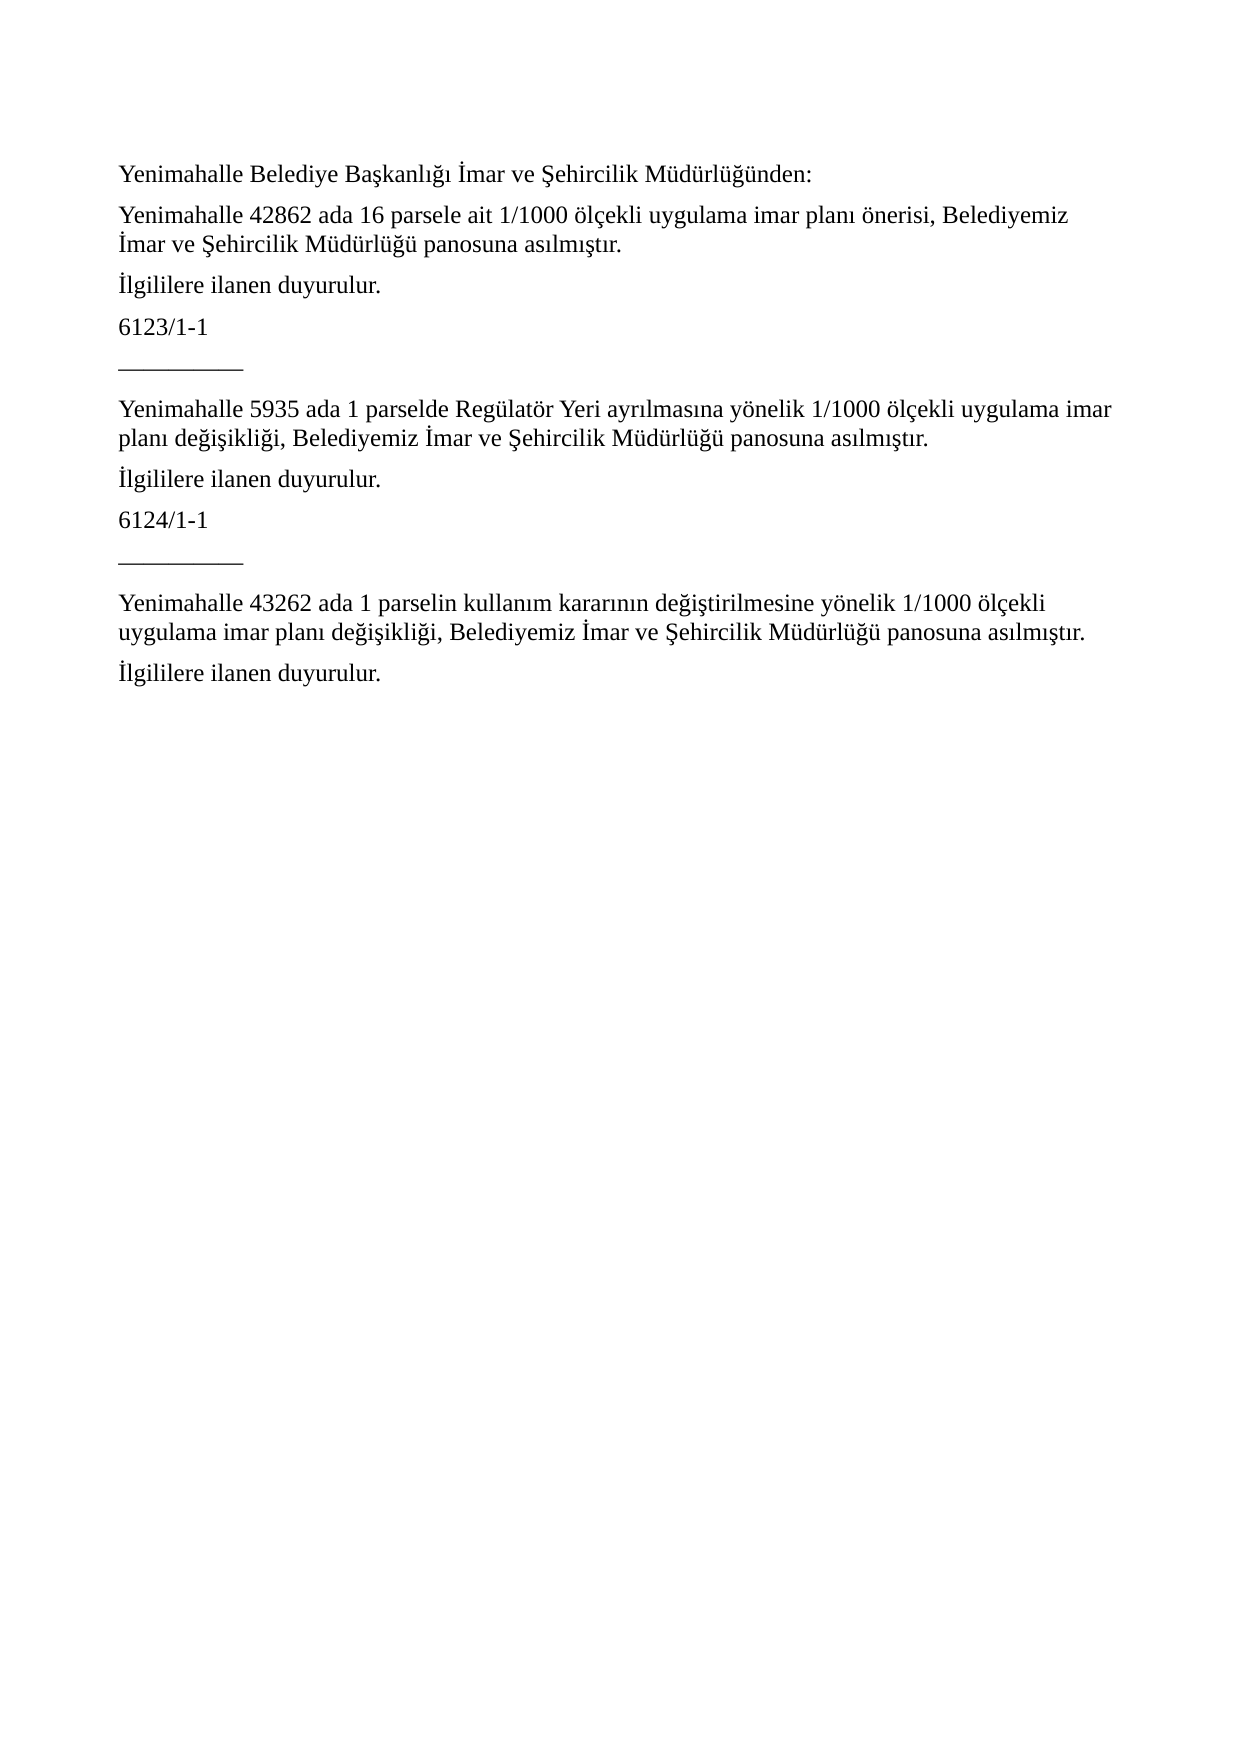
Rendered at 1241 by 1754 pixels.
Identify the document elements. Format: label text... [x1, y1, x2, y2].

text Yenimahalle 42862 ada 16 parsele ait 1/1000 ölçekli uygulama imar planı önerisi, Belediyemiz İmar ve Şehircilik Müdürlüğü panosuna asılmıştır. [118, 201, 1122, 258]
text 6123/1-1 [118, 312, 1122, 341]
text Yenimahalle Belediye Başkanlığı İmar ve Şehircilik Müdürlüğünden: [118, 159, 1122, 188]
text ————— [118, 547, 1122, 576]
text Yenimahalle 43262 ada 1 parselin kullanım kararının değiştirilmesine yönelik 1/1000 ölçekli uygulama imar planı değişikliği, Belediyemiz İmar ve Şehircilik Müdürlüğü panosuna asılmıştır. [118, 588, 1122, 646]
text İlgililere ilanen duyurulur. [118, 271, 1122, 299]
text 6124/1-1 [118, 506, 1122, 534]
text ————— [118, 353, 1122, 382]
text İlgililere ilanen duyurulur. [118, 658, 1122, 716]
text İlgililere ilanen duyurulur. [118, 464, 1122, 493]
text Yenimahalle 5935 ada 1 parselde Regülatör Yeri ayrılmasına yönelik 1/1000 ölçekli uygulama imar planı değişikliği, Belediyemiz İmar ve Şehircilik Müdürlüğü panosuna asılmıştır. [118, 394, 1122, 452]
